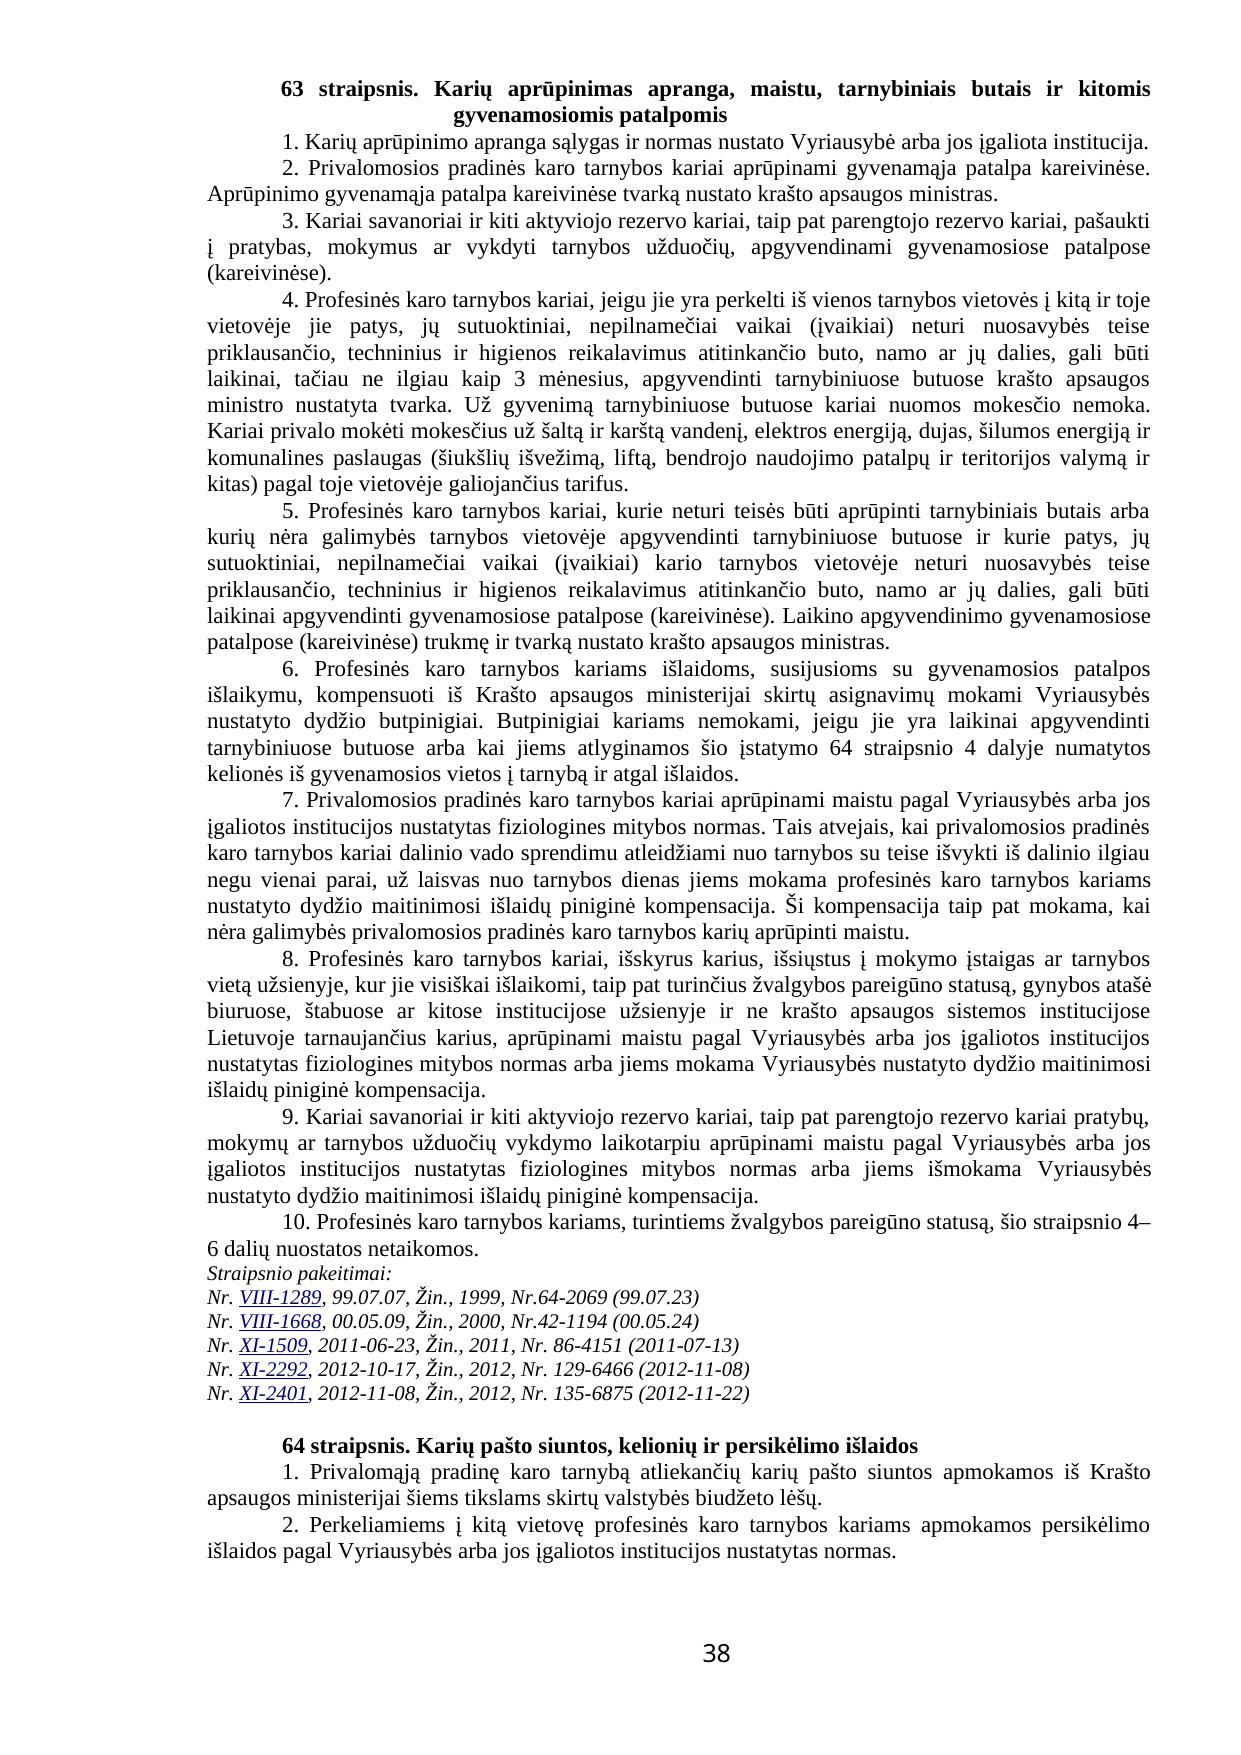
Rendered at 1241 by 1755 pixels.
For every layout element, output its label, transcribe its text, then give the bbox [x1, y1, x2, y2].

text 63 straipsnis. Karių aprūpinimas apranga, maistu, tarnybiniais butais ir kitomis gyvenamosiomis patalpomis [281, 75, 1152, 128]
text 10. Profesinės karo tarnybos kariams, turintiems žvalgybos pareigūno statusą, šio straipsnio 4–6 dalių nuostatos netaikomos. [207, 1208, 1152, 1261]
text 4. Profesinės karo tarnybos kariai, jeigu jie yra perkelti iš vienos tarnybos vietovės į kitą ir toje vietovėje jie patys, jų sutuoktiniai, nepilnamečiai vaikai (įvaikiai) neturi nuosavybės teise priklausančio, techninius ir higienos reikalavimus atitinkančio buto, namo ar jų dalies, gali būti laikinai, tačiau ne ilgiau kaip 3 mėnesius, apgyvendinti tarnybiniuose butuose krašto apsaugos ministro nustatyta tvarka. Už gyvenimą tarnybiniuose butuose kariai nuomos mokesčio nemoka. Kariai privalo mokėti mokesčius už šaltą ir karštą vandenį, elektros energiją, dujas, šilumos energiją ir komunalines paslaugas (šiukšlių išvežimą, liftą, bendrojo naudojimo patalpų ir teritorijos valymą ir kitas) pagal toje vietovėje galiojančius tarifus. [207, 286, 1152, 497]
text Nr. XI-2401, 2012-11-08, Žin., 2012, Nr. 135-6875 (2012-11-22) [207, 1381, 1152, 1405]
text 1. Karių aprūpinimo apranga sąlygas ir normas nustato Vyriausybė arba jos įgaliota institucija. [207, 128, 1152, 154]
text 64 straipsnis. Karių pašto siuntos, kelionių ir persikėlimo išlaidos [207, 1432, 1152, 1458]
text 2. Privalomosios pradinės karo tarnybos kariai aprūpinami gyvenamąja patalpa kareivinėse. Aprūpinimo gyvenamąja patalpa kareivinėse tvarką nustato krašto apsaugos ministras. [207, 154, 1152, 207]
text Straipsnio pakeitimai: [207, 1261, 1152, 1285]
text Nr. VIII-1289, 99.07.07, Žin., 1999, Nr.64-2069 (99.07.23) [207, 1285, 1152, 1309]
text 2. Perkeliamiems į kitą vietovę profesinės karo tarnybos kariams apmokamos persikėlimo išlaidos pagal Vyriausybės arba jos įgaliotos institucijos nustatytas normas. [207, 1511, 1152, 1563]
text Nr. XI-1509, 2011-06-23, Žin., 2011, Nr. 86-4151 (2011-07-13) [207, 1333, 1152, 1357]
text 6. Profesinės karo tarnybos kariams išlaidoms, susijusioms su gyvenamosios patalpos išlaikymu, kompensuoti iš Krašto apsaugos ministerijai skirtų asignavimų mokami Vyriausybės nustatyto dydžio butpinigiai. Butpinigiai kariams nemokami, jeigu jie yra laikinai apgyvendinti tarnybiniuose butuose arba kai jiems atlyginamos šio įstatymo 64 straipsnio 4 dalyje numatytos kelionės iš gyvenamosios vietos į tarnybą ir atgal išlaidos. [207, 655, 1152, 787]
text 7. Privalomosios pradinės karo tarnybos kariai aprūpinami maistu pagal Vyriausybės arba jos įgaliotos institucijos nustatytas fiziologines mitybos normas. Tais atvejais, kai privalomosios pradinės karo tarnybos kariai dalinio vado sprendimu atleidžiami nuo tarnybos su teise išvykti iš dalinio ilgiau negu vienai parai, už laisvas nuo tarnybos dienas jiems mokama profesinės karo tarnybos kariams nustatyto dydžio maitinimosi išlaidų piniginė kompensacija. Ši kompensacija taip pat mokama, kai nėra galimybės privalomosios pradinės karo tarnybos karių aprūpinti maistu. [207, 787, 1152, 945]
text Nr. XI-2292, 2012-10-17, Žin., 2012, Nr. 129-6466 (2012-11-08) [207, 1357, 1152, 1381]
text Nr. VIII-1668, 00.05.09, Žin., 2000, Nr.42-1194 (00.05.24) [207, 1309, 1152, 1333]
text 5. Profesinės karo tarnybos kariai, kurie neturi teisės būti aprūpinti tarnybiniais butais arba kurių nėra galimybės tarnybos vietovėje apgyvendinti tarnybiniuose butuose ir kurie patys, jų sutuoktiniai, nepilnamečiai vaikai (įvaikiai) kario tarnybos vietovėje neturi nuosavybės teise priklausančio, techninius ir higienos reikalavimus atitinkančio buto, namo ar jų dalies, gali būti laikinai apgyvendinti gyvenamosiose patalpose (kareivinėse). Laikino apgyvendinimo gyvenamosiose patalpose (kareivinėse) trukmę ir tvarką nustato krašto apsaugos ministras. [207, 497, 1152, 655]
text 9. Kariai savanoriai ir kiti aktyviojo rezervo kariai, taip pat parengtojo rezervo kariai pratybų, mokymų ar tarnybos užduočių vykdymo laikotarpiu aprūpinami maistu pagal Vyriausybės arba jos įgaliotos institucijos nustatytas fiziologines mitybos normas arba jiems išmokama Vyriausybės nustatyto dydžio maitinimosi išlaidų piniginė kompensacija. [207, 1103, 1152, 1208]
text 8. Profesinės karo tarnybos kariai, išskyrus karius, išsiųstus į mokymo įstaigas ar tarnybos vietą užsienyje, kur jie visiškai išlaikomi, taip pat turinčius žvalgybos pareigūno statusą, gynybos atašė biuruose, štabuose ar kitose institucijose užsienyje ir ne krašto apsaugos sistemos institucijose Lietuvoje tarnaujančius karius, aprūpinami maistu pagal Vyriausybės arba jos įgaliotos institucijos nustatytas fiziologines mitybos normas arba jiems mokama Vyriausybės nustatyto dydžio maitinimosi išlaidų piniginė kompensacija. [207, 945, 1152, 1103]
text 3. Kariai savanoriai ir kiti aktyviojo rezervo kariai, taip pat parengtojo rezervo kariai, pašaukti į pratybas, mokymus ar vykdyti tarnybos užduočių, apgyvendinami gyvenamosiose patalpose (kareivinėse). [207, 207, 1152, 286]
text 1. Privalomąją pradinę karo tarnybą atliekančių karių pašto siuntos apmokamos iš Krašto apsaugos ministerijai šiems tikslams skirtų valstybės biudžeto lėšų. [207, 1458, 1152, 1511]
